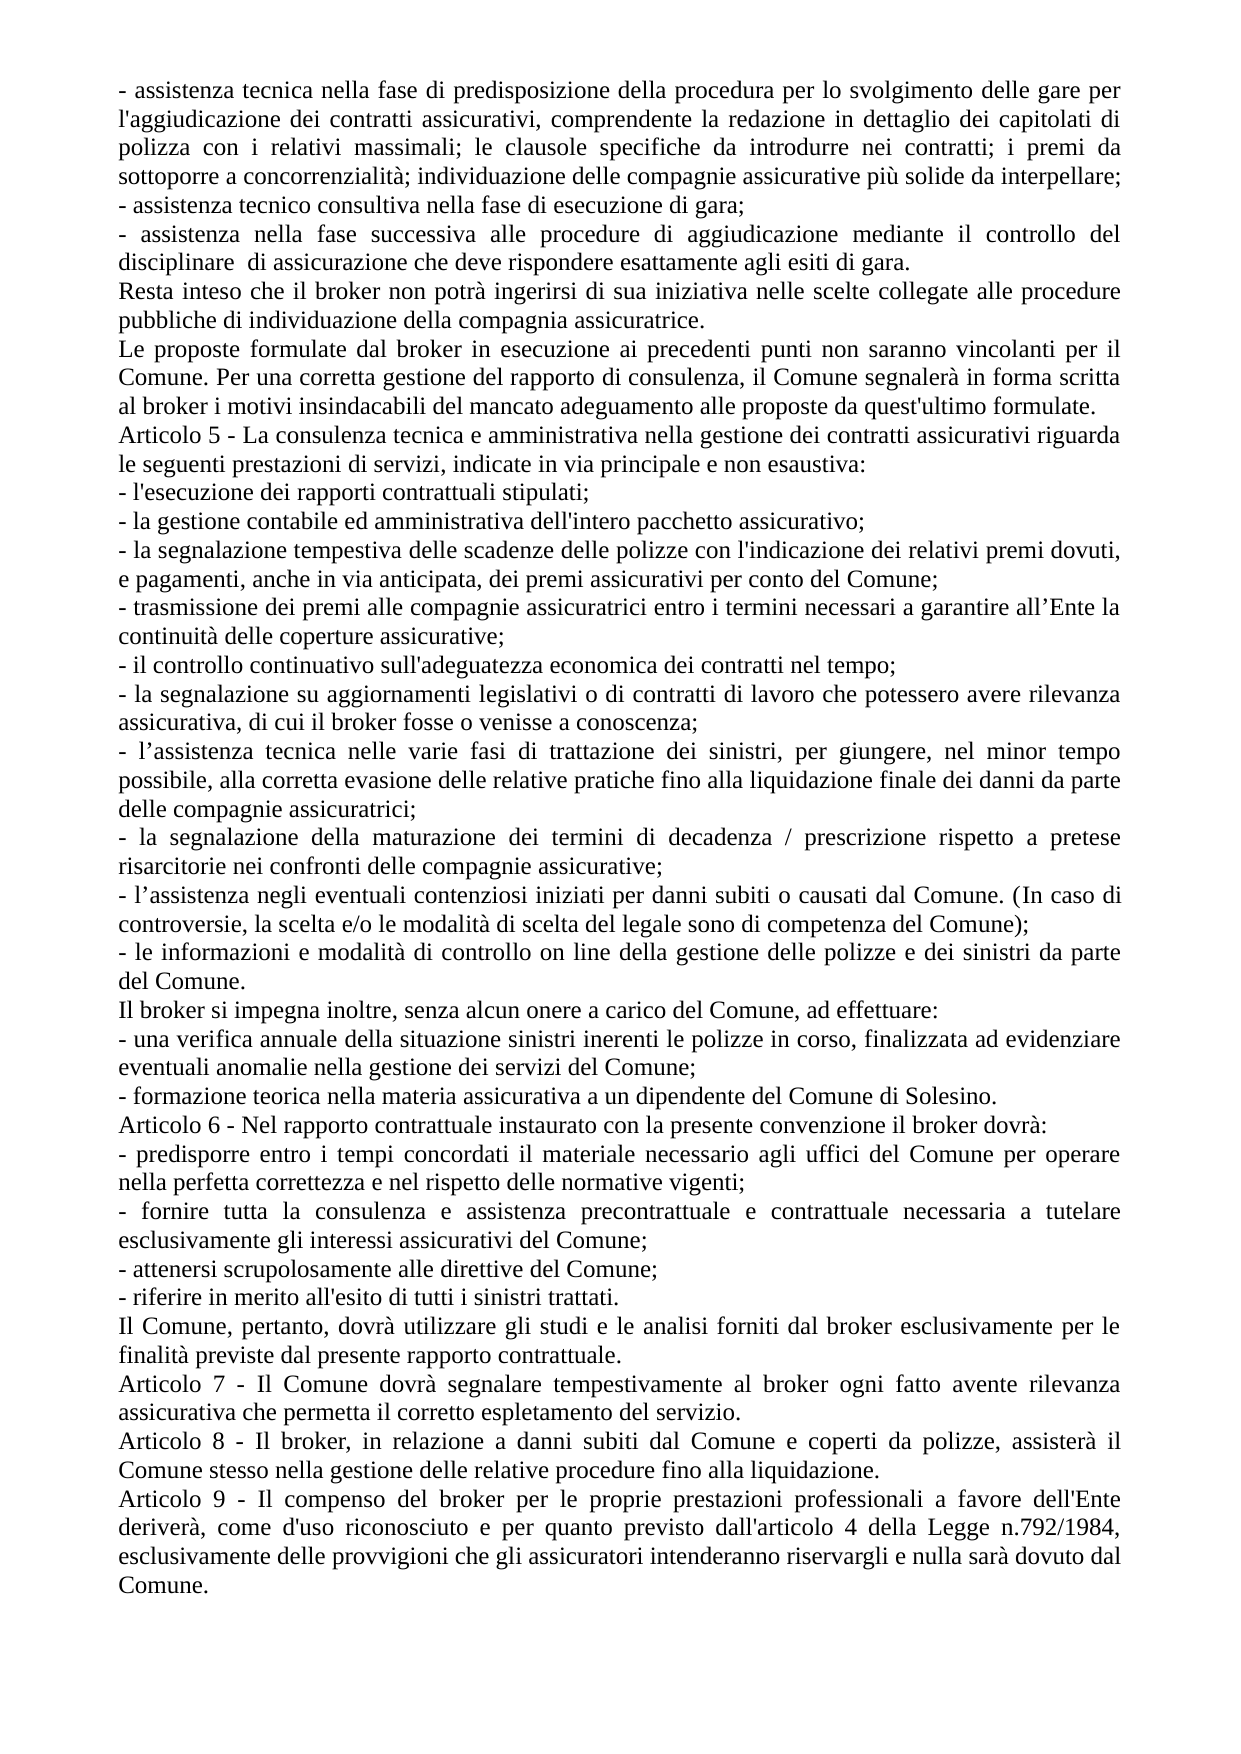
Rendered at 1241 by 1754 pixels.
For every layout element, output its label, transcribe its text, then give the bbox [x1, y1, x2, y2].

text Articolo 9 - Il compenso del broker per le proprie prestazioni professionali a favore dell'Ente deriverà, come d'uso riconosciuto e per quanto previsto dall'articolo 4 della Legge n.792/1984, esclusivamente delle provvigioni che gli assicuratori intenderanno riservargli e nulla sarà dovuto dal Comune. [118, 1484, 1122, 1599]
text Articolo 7 - Il Comune dovrà segnalare tempestivamente al broker ogni fatto avente rilevanza assicurativa che permetta il corretto espletamento del servizio. [118, 1369, 1122, 1426]
text - attenersi scrupolosamente alle direttive del Comune; [118, 1254, 1122, 1282]
text - l’assistenza negli eventuali contenziosi iniziati per danni subiti o causati dal Comune. (In caso di controversie, la scelta e/o le modalità di scelta del legale sono di competenza del Comune); [118, 880, 1122, 937]
text - assistenza tecnico consultiva nella fase di esecuzione di gara; [118, 190, 1122, 219]
text - riferire in merito all'esito di tutti i sinistri trattati. [118, 1282, 1122, 1311]
text - il controllo continuativo sull'adeguatezza economica dei contratti nel tempo; [118, 650, 1122, 679]
text - le informazioni e modalità di controllo on line della gestione delle polizze e dei sinistri da parte del Comune. [118, 937, 1122, 995]
text - assistenza tecnica nella fase di predisposizione della procedura per lo svolgimento delle gare per l'aggiudicazione dei contratti assicurativi, comprendente la redazione in dettaglio dei capitolati di polizza con i relativi massimali; le clausole specifiche da introdurre nei contratti; i premi da sottoporre a concorrenzialità; individuazione delle compagnie assicurative più solide da interpellare; [118, 75, 1122, 190]
text - l’assistenza tecnica nelle varie fasi di trattazione dei sinistri, per giungere, nel minor tempo possibile, alla corretta evasione delle relative pratiche fino alla liquidazione finale dei danni da parte delle compagnie assicuratrici; [118, 736, 1122, 822]
text - l'esecuzione dei rapporti contrattuali stipulati; [118, 477, 1122, 506]
text - la segnalazione su aggiornamenti legislativi o di contratti di lavoro che potessero avere rilevanza assicurativa, di cui il broker fosse o venisse a conoscenza; [118, 679, 1122, 736]
text Articolo 6 - Nel rapporto contrattuale instaurato con la presente convenzione il broker dovrà: [118, 1110, 1122, 1139]
text - predisporre entro i tempi concordati il materiale necessario agli uffici del Comune per operare nella perfetta correttezza e nel rispetto delle normative vigenti; [118, 1139, 1122, 1196]
text - la gestione contabile ed amministrativa dell'intero pacchetto assicurativo; [118, 506, 1122, 535]
text Il Comune, pertanto, dovrà utilizzare gli studi e le analisi forniti dal broker esclusivamente per le finalità previste dal presente rapporto contrattuale. [118, 1311, 1122, 1369]
text Il broker si impegna inoltre, senza alcun onere a carico del Comune, ad effettuare: [118, 995, 1122, 1024]
text - formazione teorica nella materia assicurativa a un dipendente del Comune di Solesino. [118, 1081, 1122, 1110]
text Le proposte formulate dal broker in esecuzione ai precedenti punti non saranno vincolanti per il Comune. Per una corretta gestione del rapporto di consulenza, il Comune segnalerà in forma scritta al broker i motivi insindacabili del mancato adeguamento alle proposte da quest'ultimo formulate. [118, 334, 1122, 420]
text - trasmissione dei premi alle compagnie assicuratrici entro i termini necessari a garantire all’Ente la continuità delle coperture assicurative; [118, 592, 1122, 650]
text Articolo 8 - Il broker, in relazione a danni subiti dal Comune e coperti da polizze, assisterà il Comune stesso nella gestione delle relative procedure fino alla liquidazione. [118, 1426, 1122, 1484]
text Resta inteso che il broker non potrà ingerirsi di sua iniziativa nelle scelte collegate alle procedure pubbliche di individuazione della compagnia assicuratrice. [118, 276, 1122, 334]
text - la segnalazione tempestiva delle scadenze delle polizze con l'indicazione dei relativi premi dovuti, e pagamenti, anche in via anticipata, dei premi assicurativi per conto del Comune; [118, 535, 1122, 592]
text - assistenza nella fase successiva alle procedure di aggiudicazione mediante il controllo del disciplinare di assicurazione che deve rispondere esattamente agli esiti di gara. [118, 219, 1122, 276]
text Articolo 5 - La consulenza tecnica e amministrativa nella gestione dei contratti assicurativi riguarda le seguenti prestazioni di servizi, indicate in via principale e non esaustiva: [118, 420, 1122, 477]
text - una verifica annuale della situazione sinistri inerenti le polizze in corso, finalizzata ad evidenziare eventuali anomalie nella gestione dei servizi del Comune; [118, 1024, 1122, 1081]
text - la segnalazione della maturazione dei termini di decadenza / prescrizione rispetto a pretese risarcitorie nei confronti delle compagnie assicurative; [118, 822, 1122, 880]
text - fornire tutta la consulenza e assistenza precontrattuale e contrattuale necessaria a tutelare esclusivamente gli interessi assicurativi del Comune; [118, 1196, 1122, 1254]
